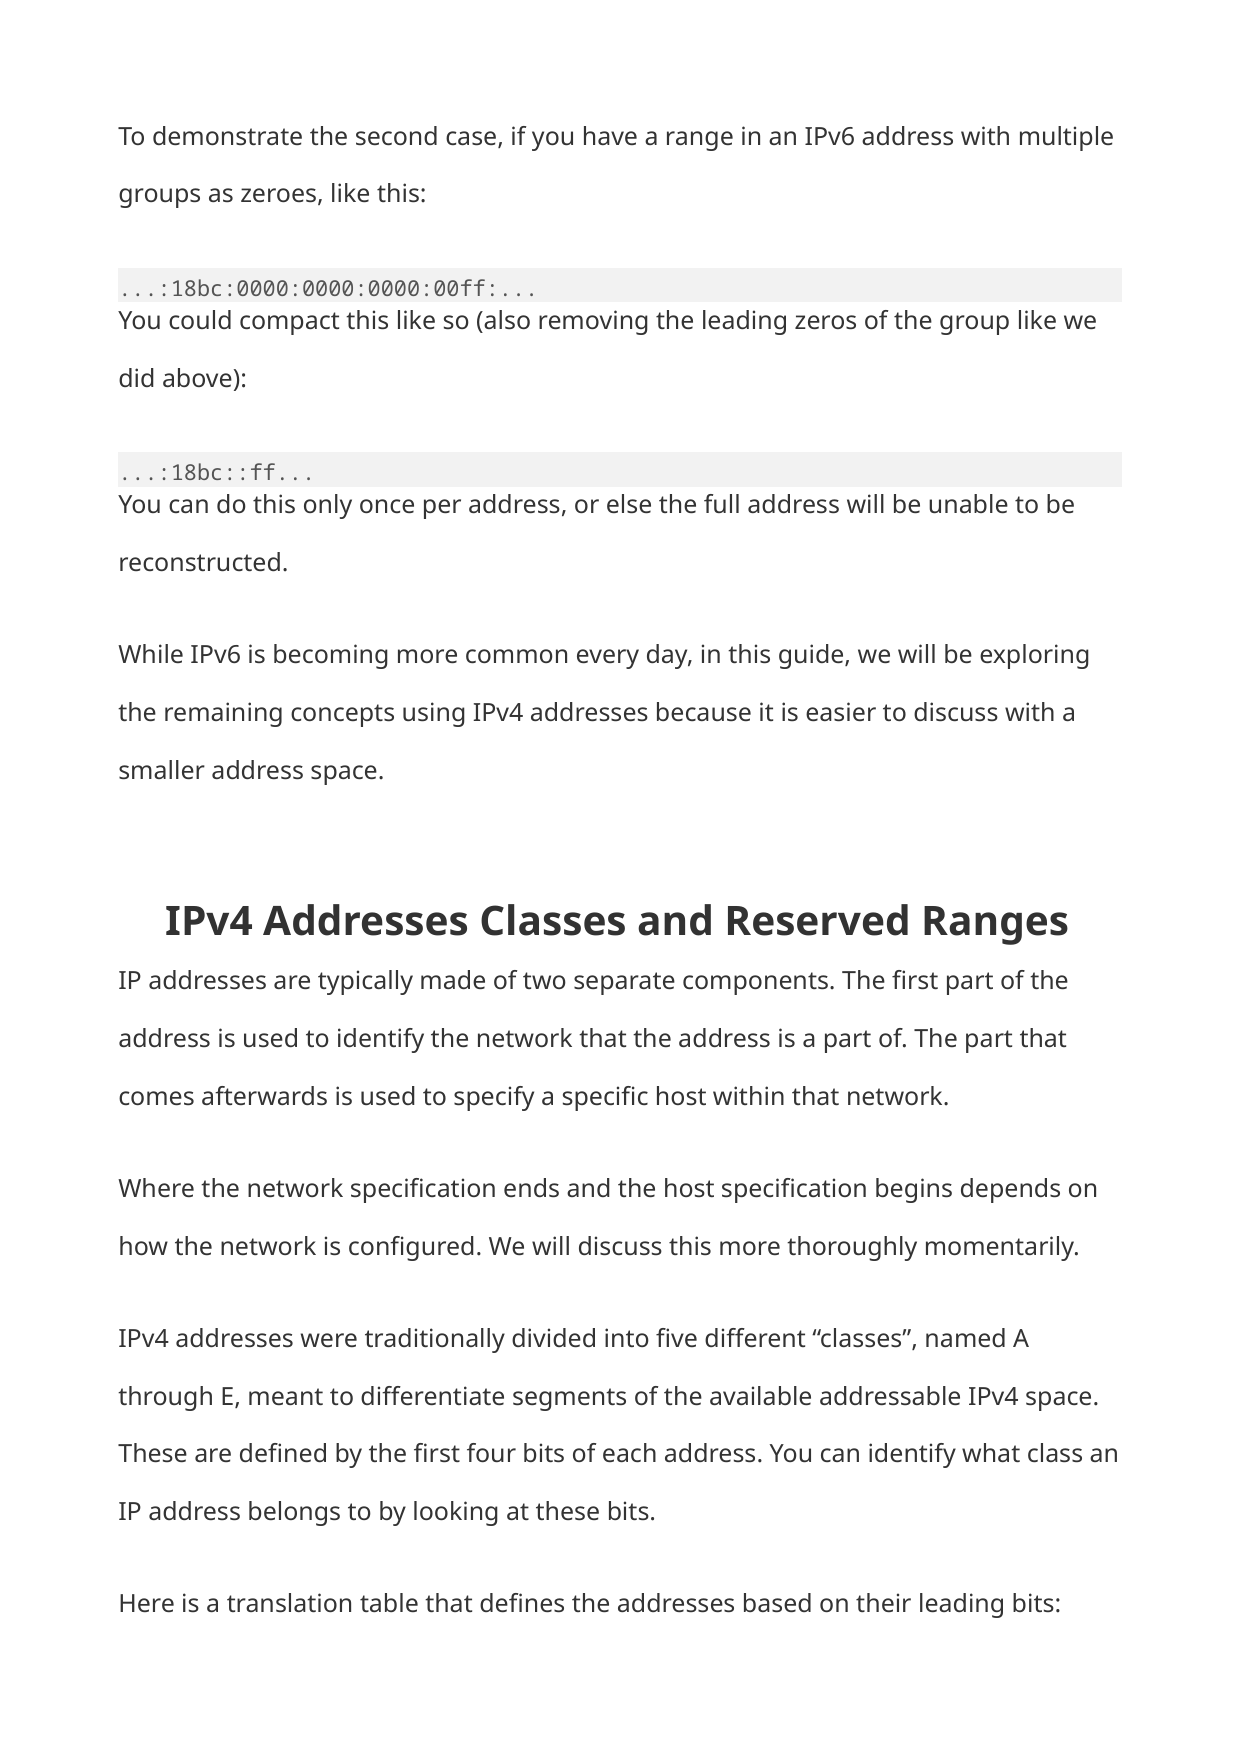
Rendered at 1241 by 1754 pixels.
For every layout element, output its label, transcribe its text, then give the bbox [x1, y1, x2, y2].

text You can do this only once per address, or else the full address will be unable to be reconstructed. [118, 487, 1122, 579]
text You could compact this like so (also removing the leading zeros of the group like we did above): [118, 302, 1122, 394]
text IP addresses are typically made of two separate components. The first part of the address is used to identify the network that the address is a part of. The part that comes afterwards is used to specify a specific host within that network. [118, 962, 1122, 1112]
text IPv4 addresses were traditionally divided into five different “classes”, named A through E, meant to differentiate segments of the available addressable IPv4 space. These are defined by the first four bits of each address. You can identify what class an IP address belongs to by looking at these bits. [118, 1320, 1122, 1528]
text ...:18bc:0000:0000:0000:00ff:... [118, 268, 1122, 302]
text Where the network specification ends and the host specification begins depends on how the network is configured. We will discuss this more thoroughly momentarily. [118, 1170, 1122, 1262]
text To demonstrate the second case, if you have a range in an IPv6 address with multiple groups as zeroes, like this: [118, 118, 1122, 210]
text Here is a translation table that defines the addresses based on their leading bits: [118, 1586, 1122, 1620]
subtitle IPv4 Addresses Classes and Reserved Ranges [165, 892, 1075, 947]
text While IPv6 is becoming more common every day, in this guide, we will be exploring the remaining concepts using IPv4 addresses because it is easier to discuss with a smaller address space. [118, 637, 1122, 787]
text ...:18bc::ff... [118, 452, 1122, 487]
